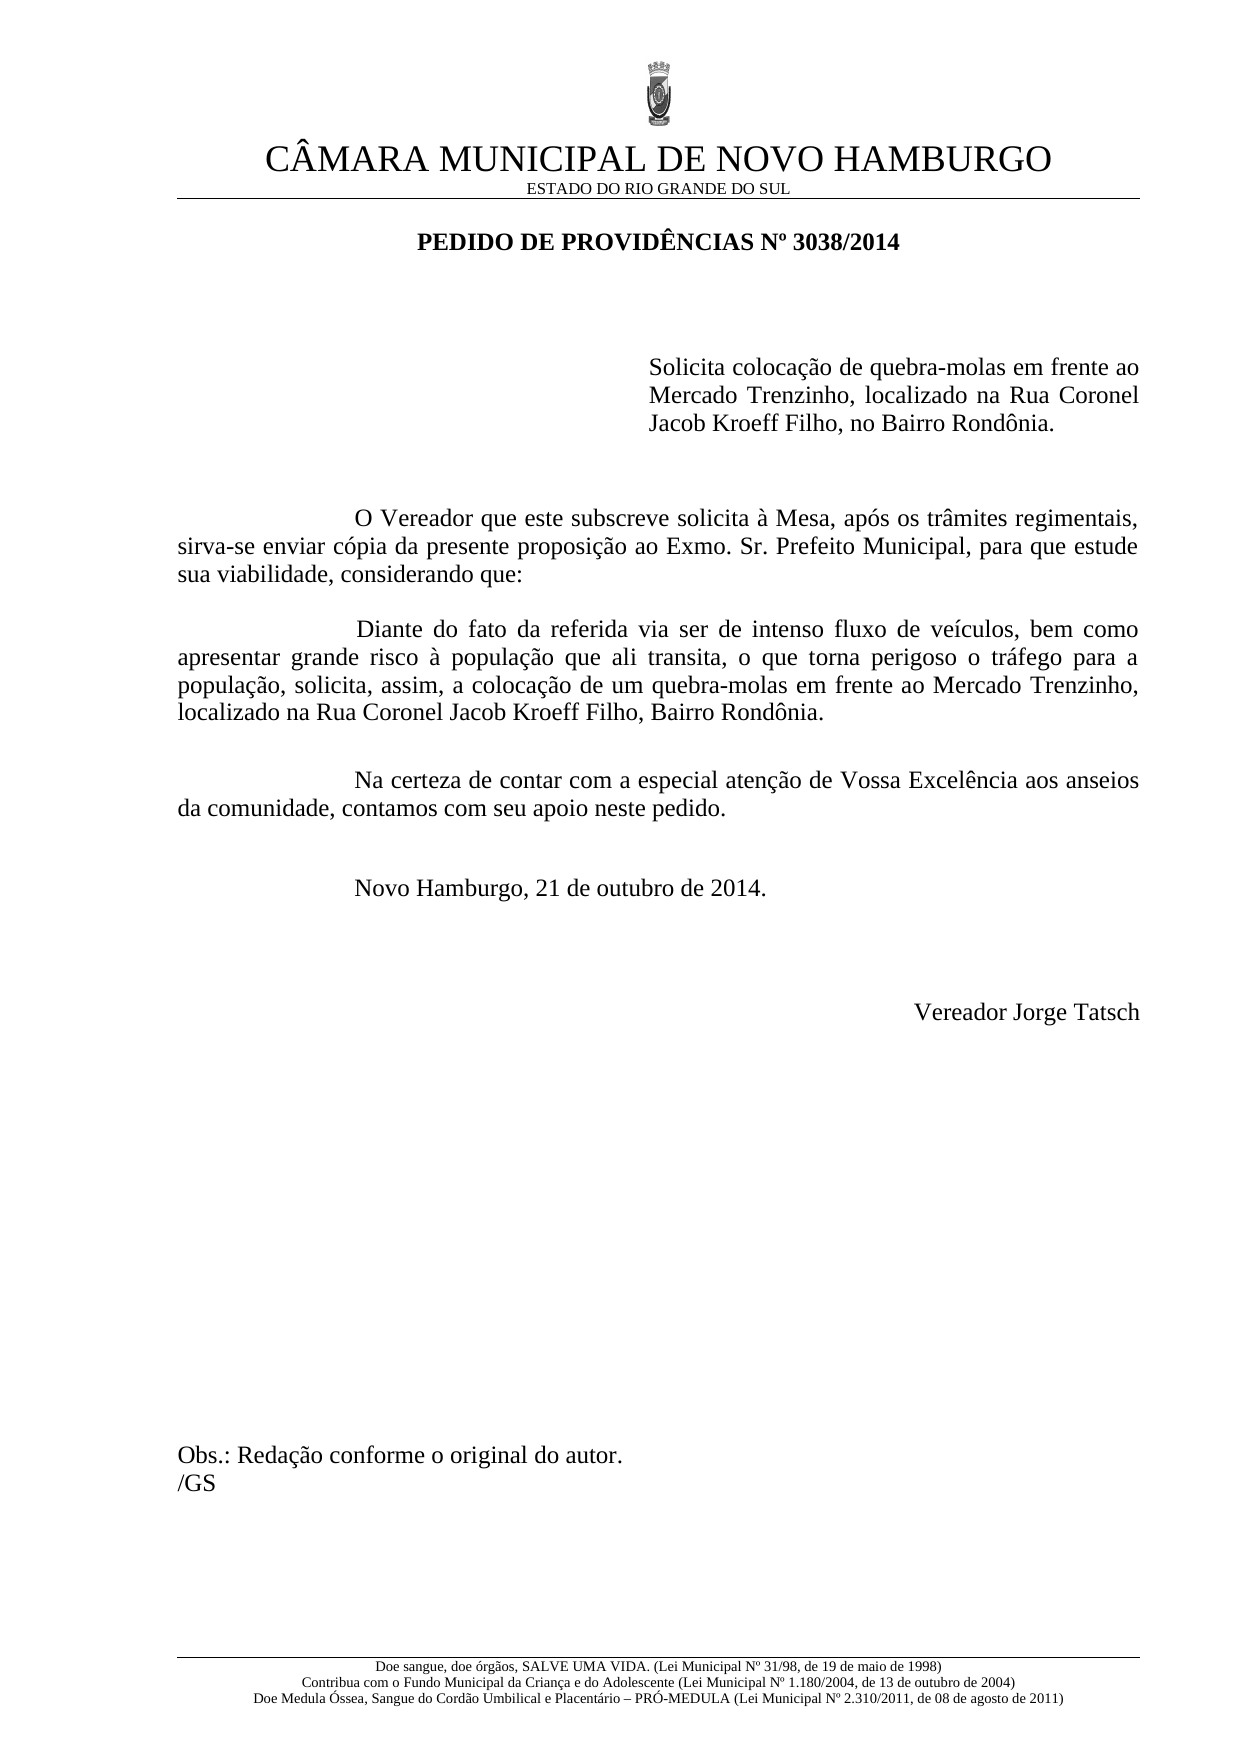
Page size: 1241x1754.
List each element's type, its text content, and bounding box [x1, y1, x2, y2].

text /GS [177, 1469, 1140, 1497]
text PEDIDO DE PROVIDÊNCIAS Nº 3038/2014 [177, 228, 1140, 256]
text Vereador Jorge Tatsch [177, 998, 1140, 1026]
text Na certeza de contar com a especial atenção de Vossa Excelência aos anseios da comunidade, contamos com seu apoio neste pedido. [177, 766, 1140, 822]
text Diante do fato da referida via ser de intenso fluxo de veículos, bem como apresentar grande risco à população que ali transita, o que torna perigoso o tráfego para a população, solicita, assim, a colocação de um quebra-molas em frente ao Mercado Trenzinho, localizado na Rua Coronel Jacob Kroeff Filho, Bairro Rondônia. [177, 615, 1140, 726]
text Obs.: Redação conforme o original do autor. [177, 1441, 1140, 1469]
text O Vereador que este subscreve solicita à Mesa, após os trâmites regimentais, sirva-se enviar cópia da presente proposição ao Exmo. Sr. Prefeito Municipal, para que estude sua viabilidade, considerando que: [177, 504, 1140, 588]
text Solicita colocação de quebra-molas em frente ao Mercado Trenzinho, localizado na Rua Coronel Jacob Kroeff Filho, no Bairro Rondônia. [649, 353, 1140, 437]
text Novo Hamburgo, 21 de outubro de 2014. [177, 874, 1140, 902]
